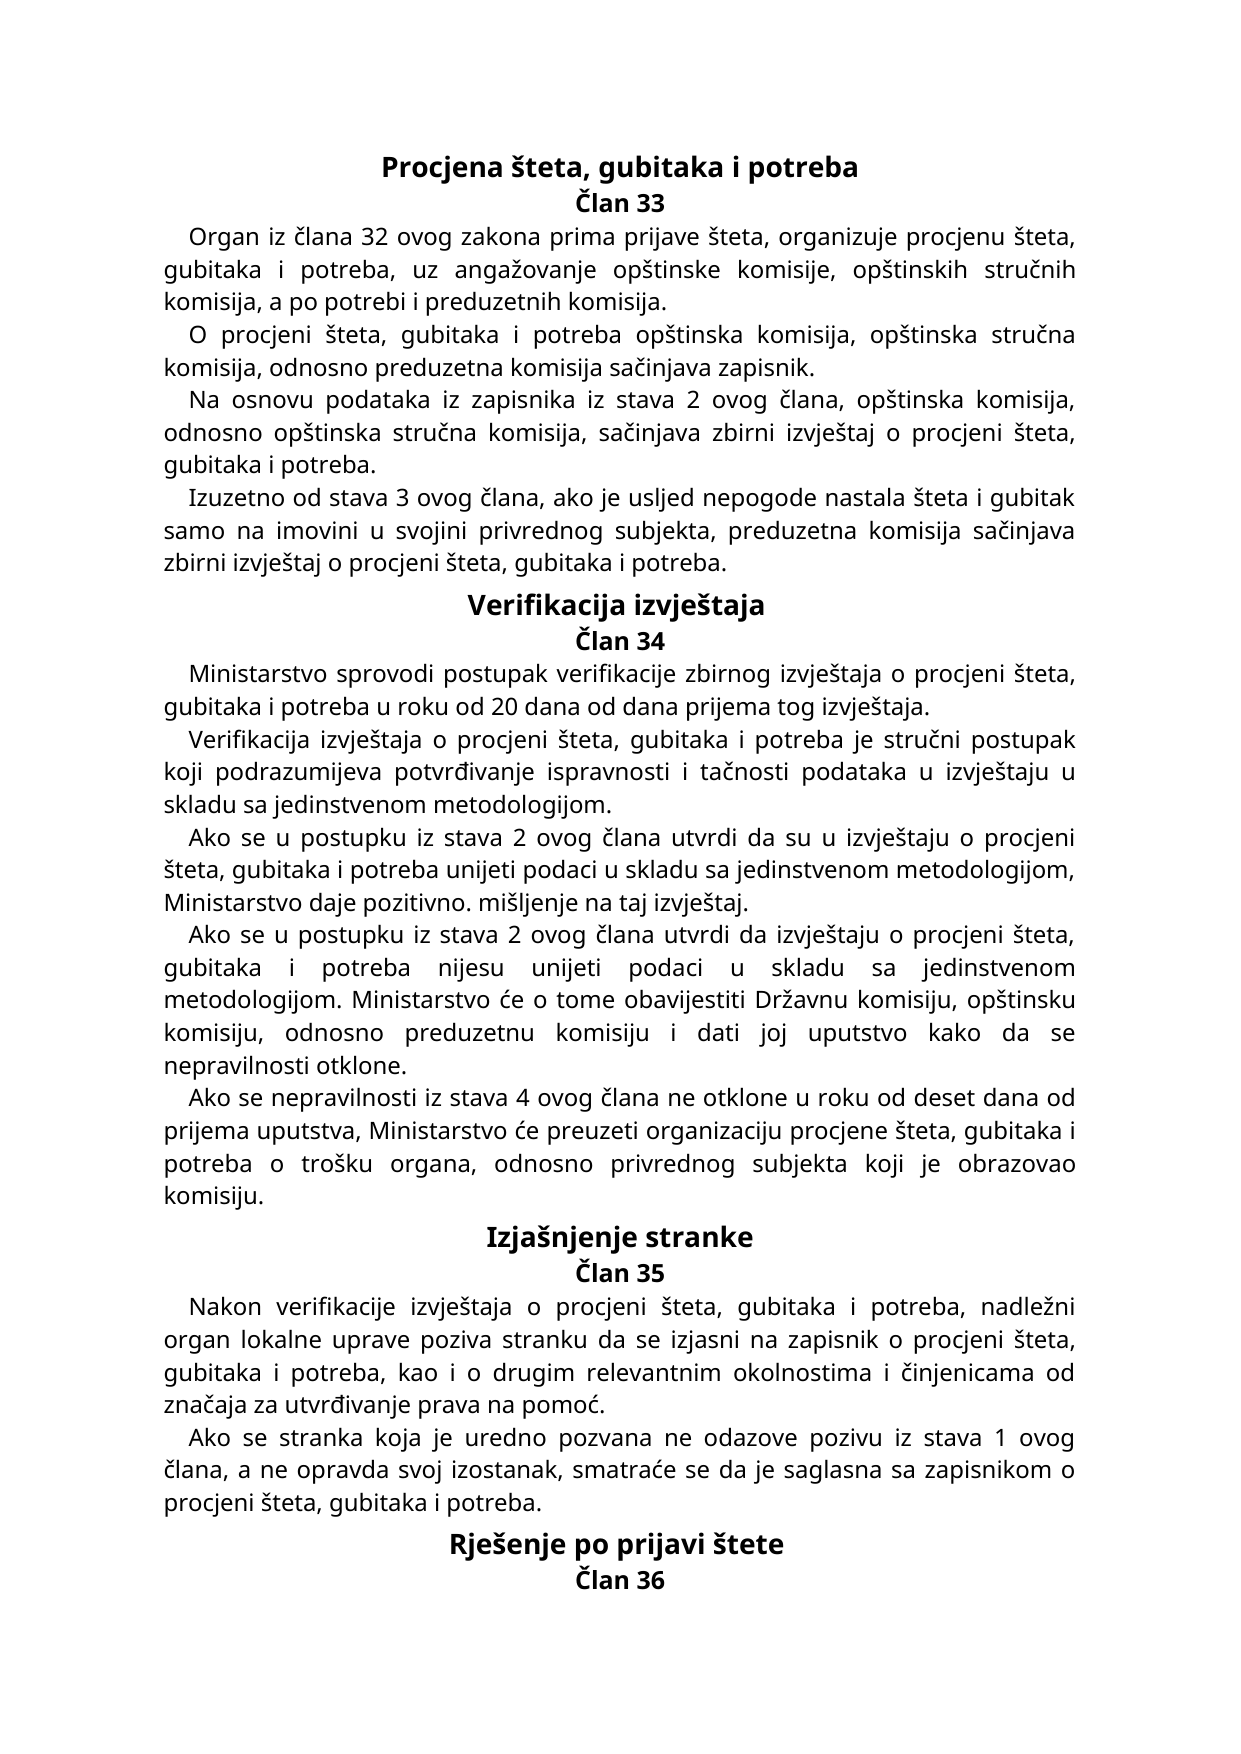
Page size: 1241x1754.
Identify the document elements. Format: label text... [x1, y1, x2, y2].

text Na osnovu podataka iz zapisnika iz stava 2 ovog člana, opštinska komisija, odnosno opštinska stručna komisija, sačinjava zbirni izvještaj o procjeni šteta, gubitaka i potreba. [163, 383, 1077, 481]
text Organ iz člana 32 ovog zakona prima prijave šteta, organizuje procjenu šteta, gubitaka i potreba, uz angažovanje opštinske komisije, opštinskih stručnih komisija, a po potrebi i preduzetnih komisija. [163, 220, 1077, 318]
text O procjeni šteta, gubitaka i potreba opštinska komisija, opštinska stručna komisija, odnosno preduzetna komisija sačinjava zapisnik. [163, 318, 1077, 383]
text Nakon verifikacije izvještaja o procjeni šteta, gubitaka i potreba, nadležni organ lokalne uprave poziva stranku da se izjasni na zapisnik o procjeni šteta, gubitaka i potreba, kao i o drugim relevantnim okolnostima i činjenicama od značaja za utvrđivanje prava na pomoć. [163, 1290, 1077, 1421]
text Verifikacija izvještaja [148, 585, 1093, 623]
text Ako se nepravilnosti iz stava 4 ovog člana ne otklone u roku od deset dana od prijema uputstva, Ministarstvo će preuzeti organizaciju procjene šteta, gubitaka i potreba o trošku organa, odnosno privrednog subjekta koji je obrazovao komisiju. [163, 1081, 1077, 1212]
text Ako se u postupku iz stava 2 ovog člana utvrdi da izvještaju o procjeni šteta, gubitaka i potreba nijesu unijeti podaci u skladu sa jedinstvenom metodologijom. Ministarstvo će o tome obavijestiti Državnu komisiju, opštinsku komisiju, odnosno preduzetnu komisiju i dati joj uputstvo kako da se nepravilnosti otklone. [163, 918, 1077, 1081]
text Verifikacija izvještaja o procjeni šteta, gubitaka i potreba je stručni postupak koji podrazumijeva potvrđivanje ispravnosti i tačnosti podataka u izvještaju u skladu sa jedinstvenom metodologijom. [163, 722, 1077, 820]
text Ministarstvo sprovodi postupak verifikacije zbirnog izvještaja o procjeni šteta, gubitaka i potreba u roku od 20 dana od dana prijema tog izvještaja. [163, 657, 1077, 722]
text Član 35 [148, 1256, 1093, 1290]
text Član 34 [148, 623, 1093, 657]
text Rješenje po prijavi štete [148, 1525, 1093, 1563]
text Ako se u postupku iz stava 2 ovog člana utvrdi da su u izvještaju o procjeni šteta, gubitaka i potreba unijeti podaci u skladu sa jedinstvenom metodologijom, Ministarstvo daje pozitivno. mišljenje na taj izvještaj. [163, 820, 1077, 918]
text Član 36 [148, 1563, 1093, 1597]
text Izuzetno od stava 3 ovog člana, ako je usljed nepogode nastala šteta i gubitak samo na imovini u svojini privrednog subjekta, preduzetna komisija sačinjava zbirni izvještaj o procjeni šteta, gubitaka i potreba. [163, 481, 1077, 579]
text Ako se stranka koja je uredno pozvana ne odazove pozivu iz stava 1 ovog člana, a ne opravda svoj izostanak, smatraće se da je saglasna sa zapisnikom o procjeni šteta, gubitaka i potreba. [163, 1421, 1077, 1518]
text Član 33 [148, 186, 1093, 220]
text Procjena šteta, gubitaka i potreba [148, 148, 1093, 186]
text Izjašnjenje stranke [148, 1218, 1093, 1256]
